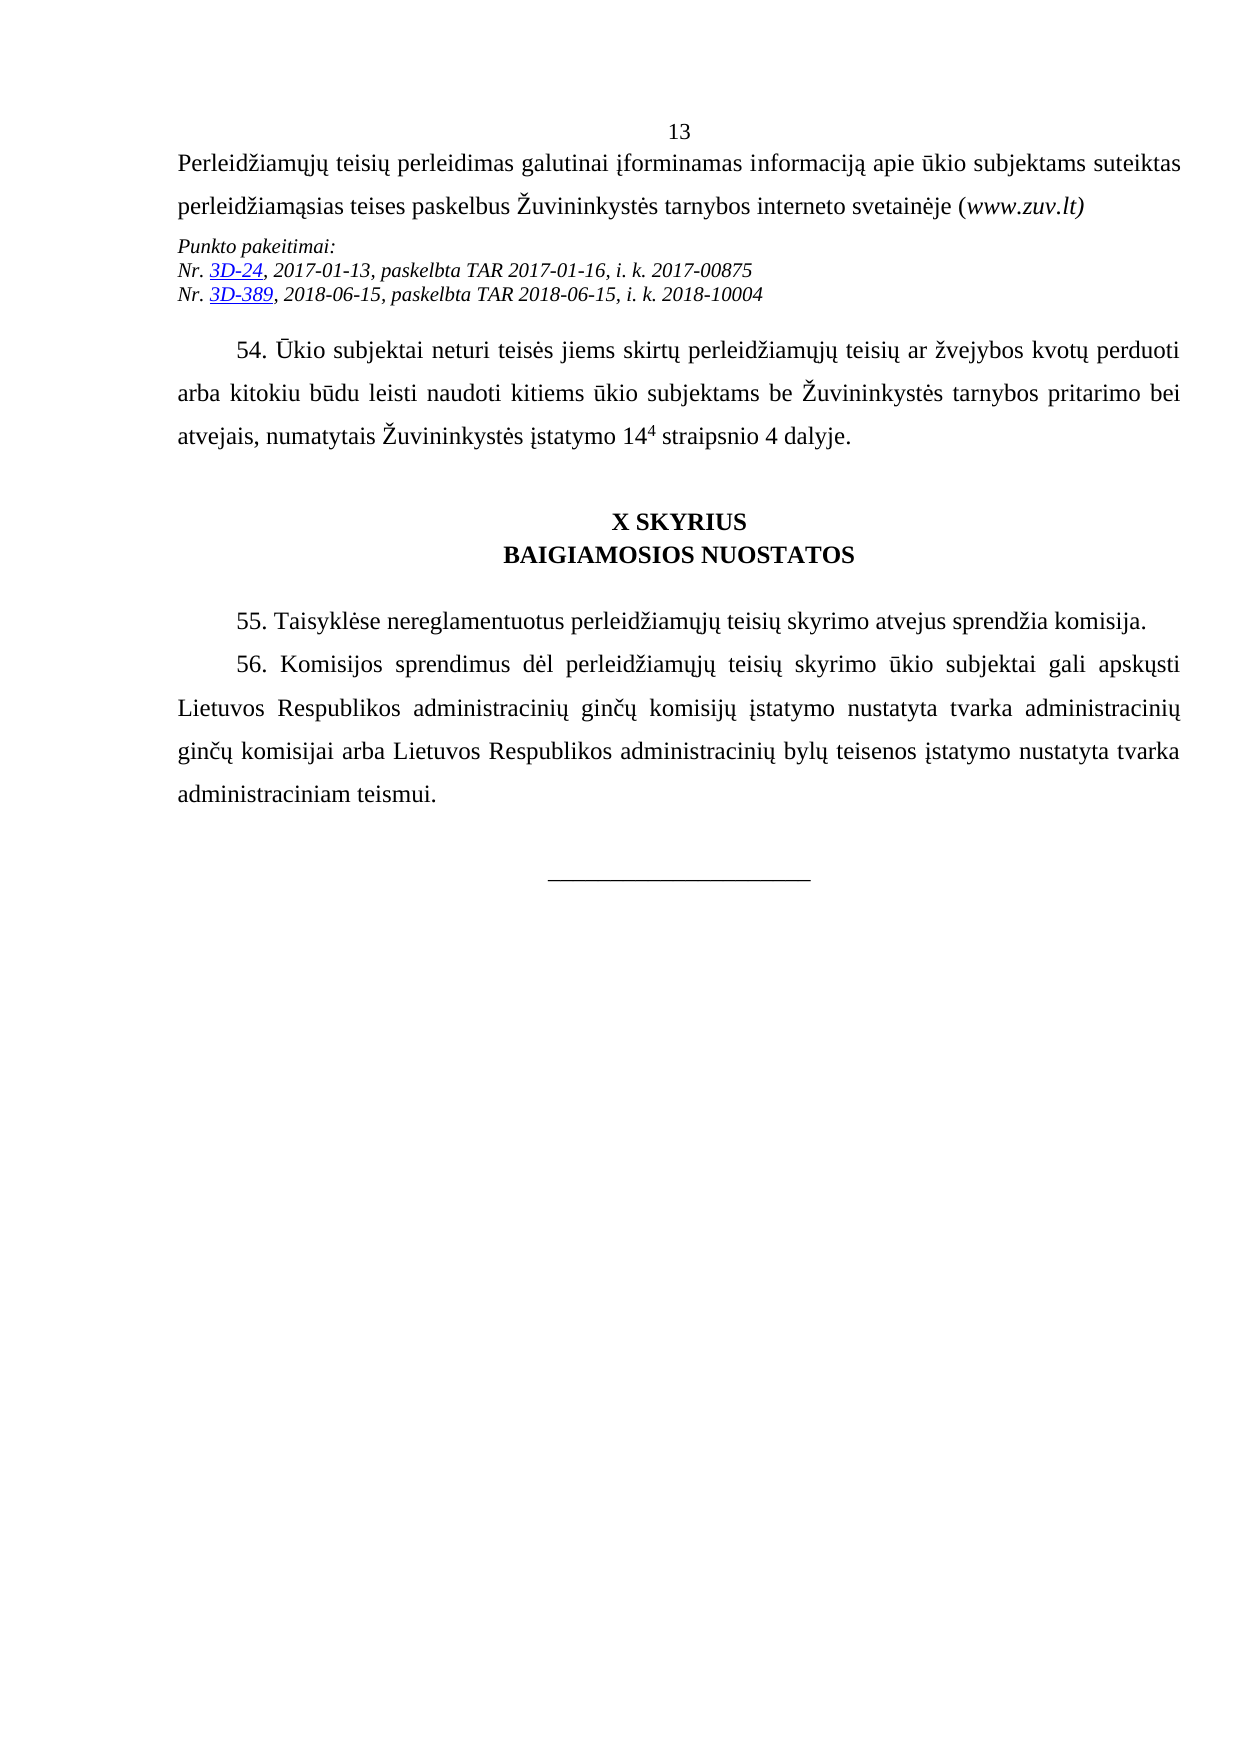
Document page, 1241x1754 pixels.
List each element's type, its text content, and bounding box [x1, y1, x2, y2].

text 56. Komisijos sprendimus dėl perleidžiamųjų teisių skyrimo ūkio subjektai gali apskųsti Lietuvos Respublikos administracinių ginčų komisijų įstatymo nustatyta tvarka administracinių ginčų komisijai arba Lietuvos Respublikos administracinių bylų teisenos įstatymo nustatyta tvarka administraciniam teismui. [177, 649, 1181, 808]
text Nr. 3D-24, 2017-01-13, paskelbta TAR 2017-01-16, i. k. 2017-00875 [177, 258, 1181, 282]
text Baigiamosios nuostatos [177, 540, 1181, 569]
text Punkto pakeitimai: [177, 234, 1181, 258]
text _____________________ [177, 855, 1181, 884]
text X skyrius [177, 507, 1181, 536]
text Perleidžiamųjų teisių perleidimas galutinai įforminamas informaciją apie ūkio subjektams suteiktas perleidžiamąsias teises paskelbus Žuvininkystės tarnybos interneto svetainėje (www.zuv.lt) [177, 148, 1181, 219]
text 54. Ūkio subjektai neturi teisės jiems skirtų perleidžiamųjų teisių ar žvejybos kvotų perduoti arba kitokiu būdu leisti naudoti kitiems ūkio subjektams be Žuvininkystės tarnybos pritarimo bei atvejais, numatytais Žuvininkystės įstatymo 144 straipsnio 4 dalyje. [177, 335, 1181, 450]
text 55. Taisyklėse nereglamentuotus perleidžiamųjų teisių skyrimo atvejus sprendžia komisija. [177, 606, 1181, 635]
text Nr. 3D-389, 2018-06-15, paskelbta TAR 2018-06-15, i. k. 2018-10004 [177, 282, 1181, 306]
